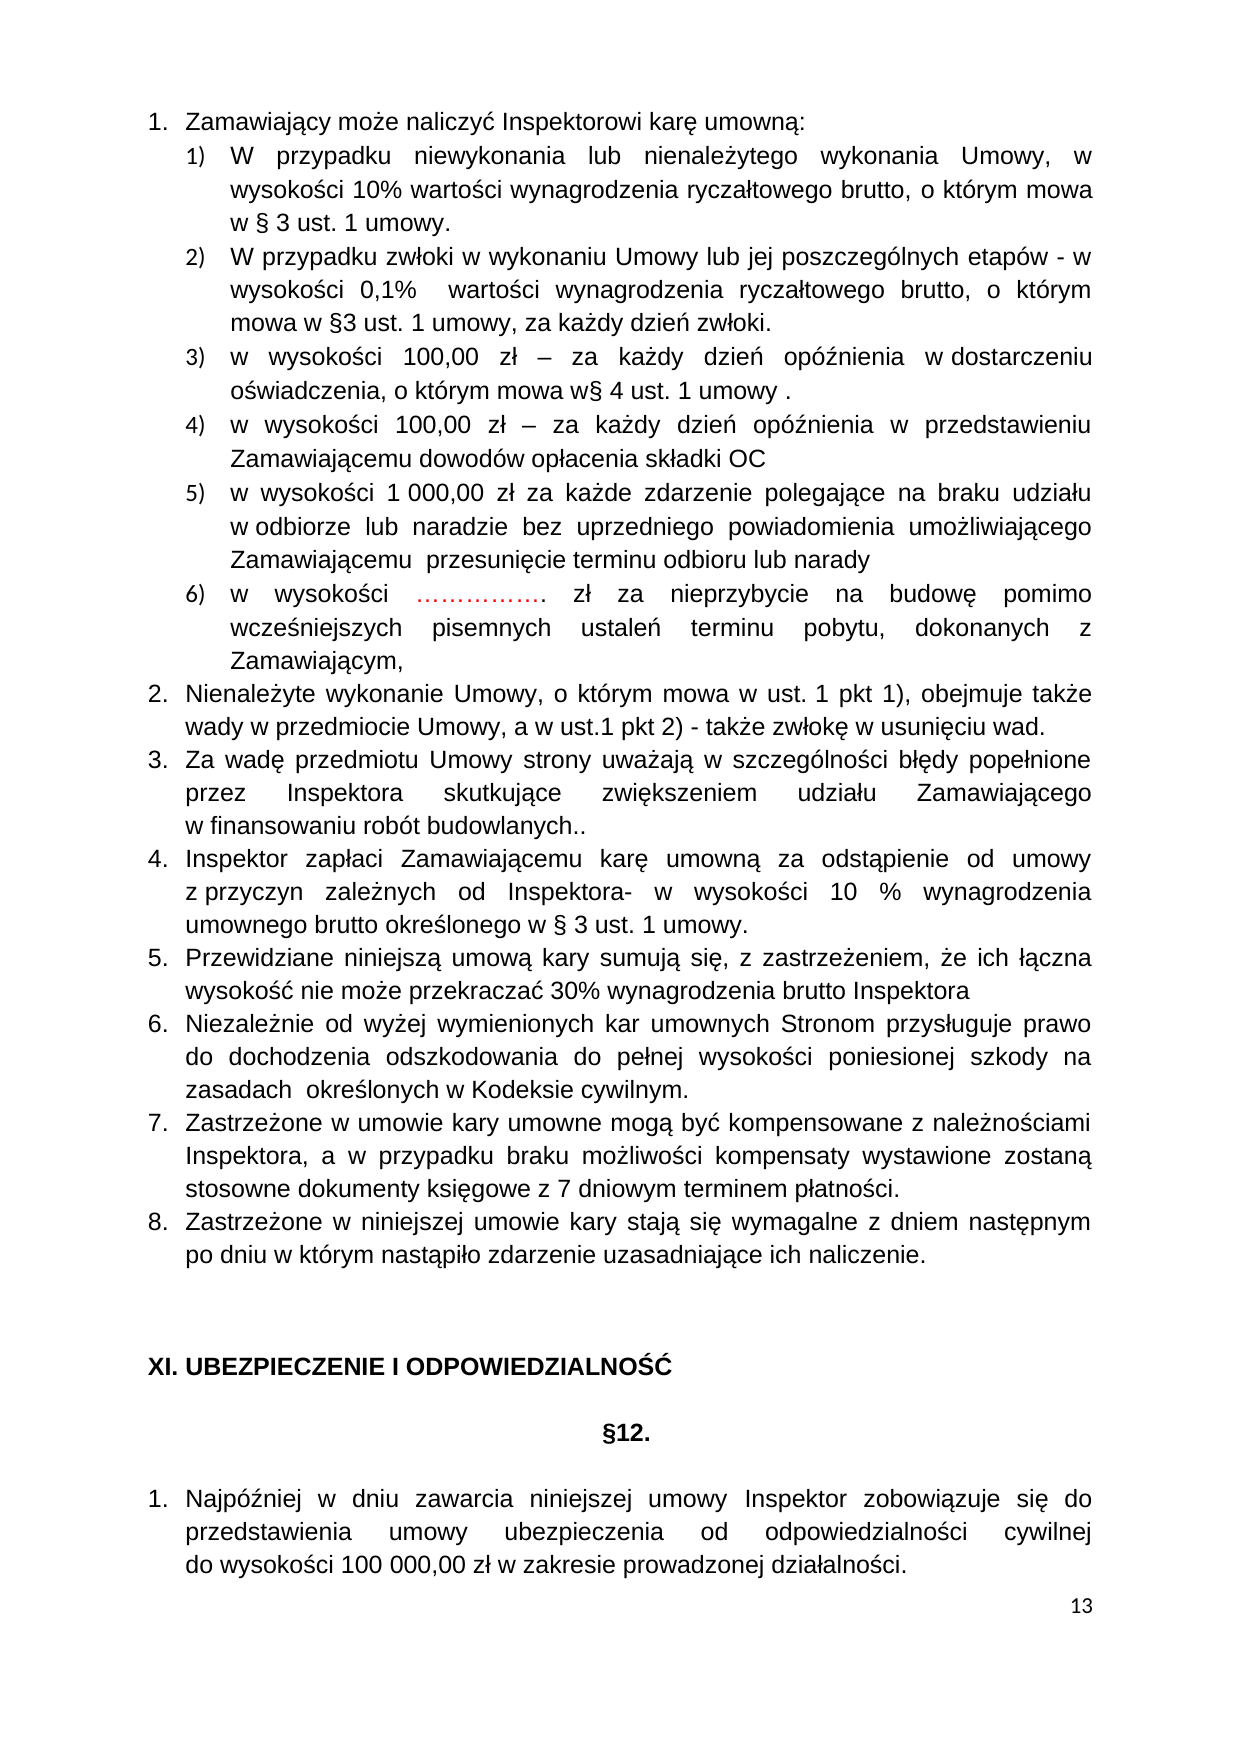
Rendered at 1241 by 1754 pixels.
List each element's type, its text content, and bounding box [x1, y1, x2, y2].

list W przypadku zwłoki w wykonaniu Umowy lub jej poszczególnych etapów - w wysokości 0,1% wartości wynagrodzenia ryczałtowego brutto, o którym mowa w §3 ust. 1 umowy, za każdy dzień zwłoki. [185, 241, 1093, 337]
list Zamawiający może naliczyć Inspektorowi karę umowną: [148, 107, 1093, 136]
list W przypadku niewykonania lub nienależytego wykonania Umowy, w wysokości 10% wartości wynagrodzenia ryczałtowego brutto, o którym mowa w § 3 ust. 1 umowy. [185, 140, 1093, 236]
list Niezależnie od wyżej wymienionych kar umownych Stronom przysługuje prawo do dochodzenia odszkodowania do pełnej wysokości poniesionej szkody na zasadach określonych w Kodeksie cywilnym. [148, 1009, 1093, 1104]
list Inspektor zapłaci Zamawiającemu karę umowną za odstąpienie od umowy z przyczyn zależnych od Inspektora- w wysokości 10 % wynagrodzenia umownego brutto określonego w § 3 ust. 1 umowy. [148, 844, 1093, 939]
list Najpóźniej w dniu zawarcia niniejszej umowy Inspektor zobowiązuje się do przedstawienia umowy ubezpieczenia od odpowiedzialności cywilnej do wysokości 100 000,00 zł w zakresie prowadzonej działalności. [148, 1484, 1093, 1578]
list w wysokości ……………. zł za nieprzybycie na budowę pomimo wcześniejszych pisemnych ustaleń terminu pobytu, dokonanych z Zamawiającym, [185, 578, 1093, 674]
list w wysokości 1 000,00 zł za każde zdarzenie polegające na braku udziału w odbiorze lub naradzie bez uprzedniego powiadomienia umożliwiającego Zamawiającemu przesunięcie terminu odbioru lub narady [185, 477, 1093, 574]
list w wysokości 100,00 zł – za każdy dzień opóźnienia w przedstawieniu Zamawiającemu dowodów opłacenia składki OC [185, 409, 1093, 473]
list Przewidziane niniejszą umową kary sumują się, z zastrzeżeniem, że ich łączna wysokość nie może przekraczać 30% wynagrodzenia brutto Inspektora [148, 943, 1093, 1005]
list Zastrzeżone w niniejszej umowie kary stają się wymagalne z dniem następnym po dniu w którym nastąpiło zdarzenie uzasadniające ich naliczenie. [148, 1207, 1093, 1269]
list Zastrzeżone w umowie kary umowne mogą być kompensowane z należnościami Inspektora, a w przypadku braku możliwości kompensaty wystawione zostaną stosowne dokumenty księgowe z 7 dniowym terminem płatności. [148, 1108, 1093, 1203]
list Nienależyte wykonanie Umowy, o którym mowa w ust. 1 pkt 1), obejmuje także wady w przedmiocie Umowy, a w ust.1 pkt 2) - także zwłokę w usunięciu wad. [148, 679, 1093, 741]
list w wysokości 100,00 zł – za każdy dzień opóźnienia w dostarczeniu oświadczenia, o którym mowa w§ 4 ust. 1 umowy . [185, 341, 1093, 405]
text XI. UBEZPIECZENIE I ODPOWIEDZIALNOŚĆ [148, 1352, 1093, 1380]
list Za wadę przedmiotu Umowy strony uważają w szczególności błędy popełnione przez Inspektora skutkujące zwiększeniem udziału Zamawiającego w finansowaniu robót budowlanych.. [148, 745, 1093, 839]
